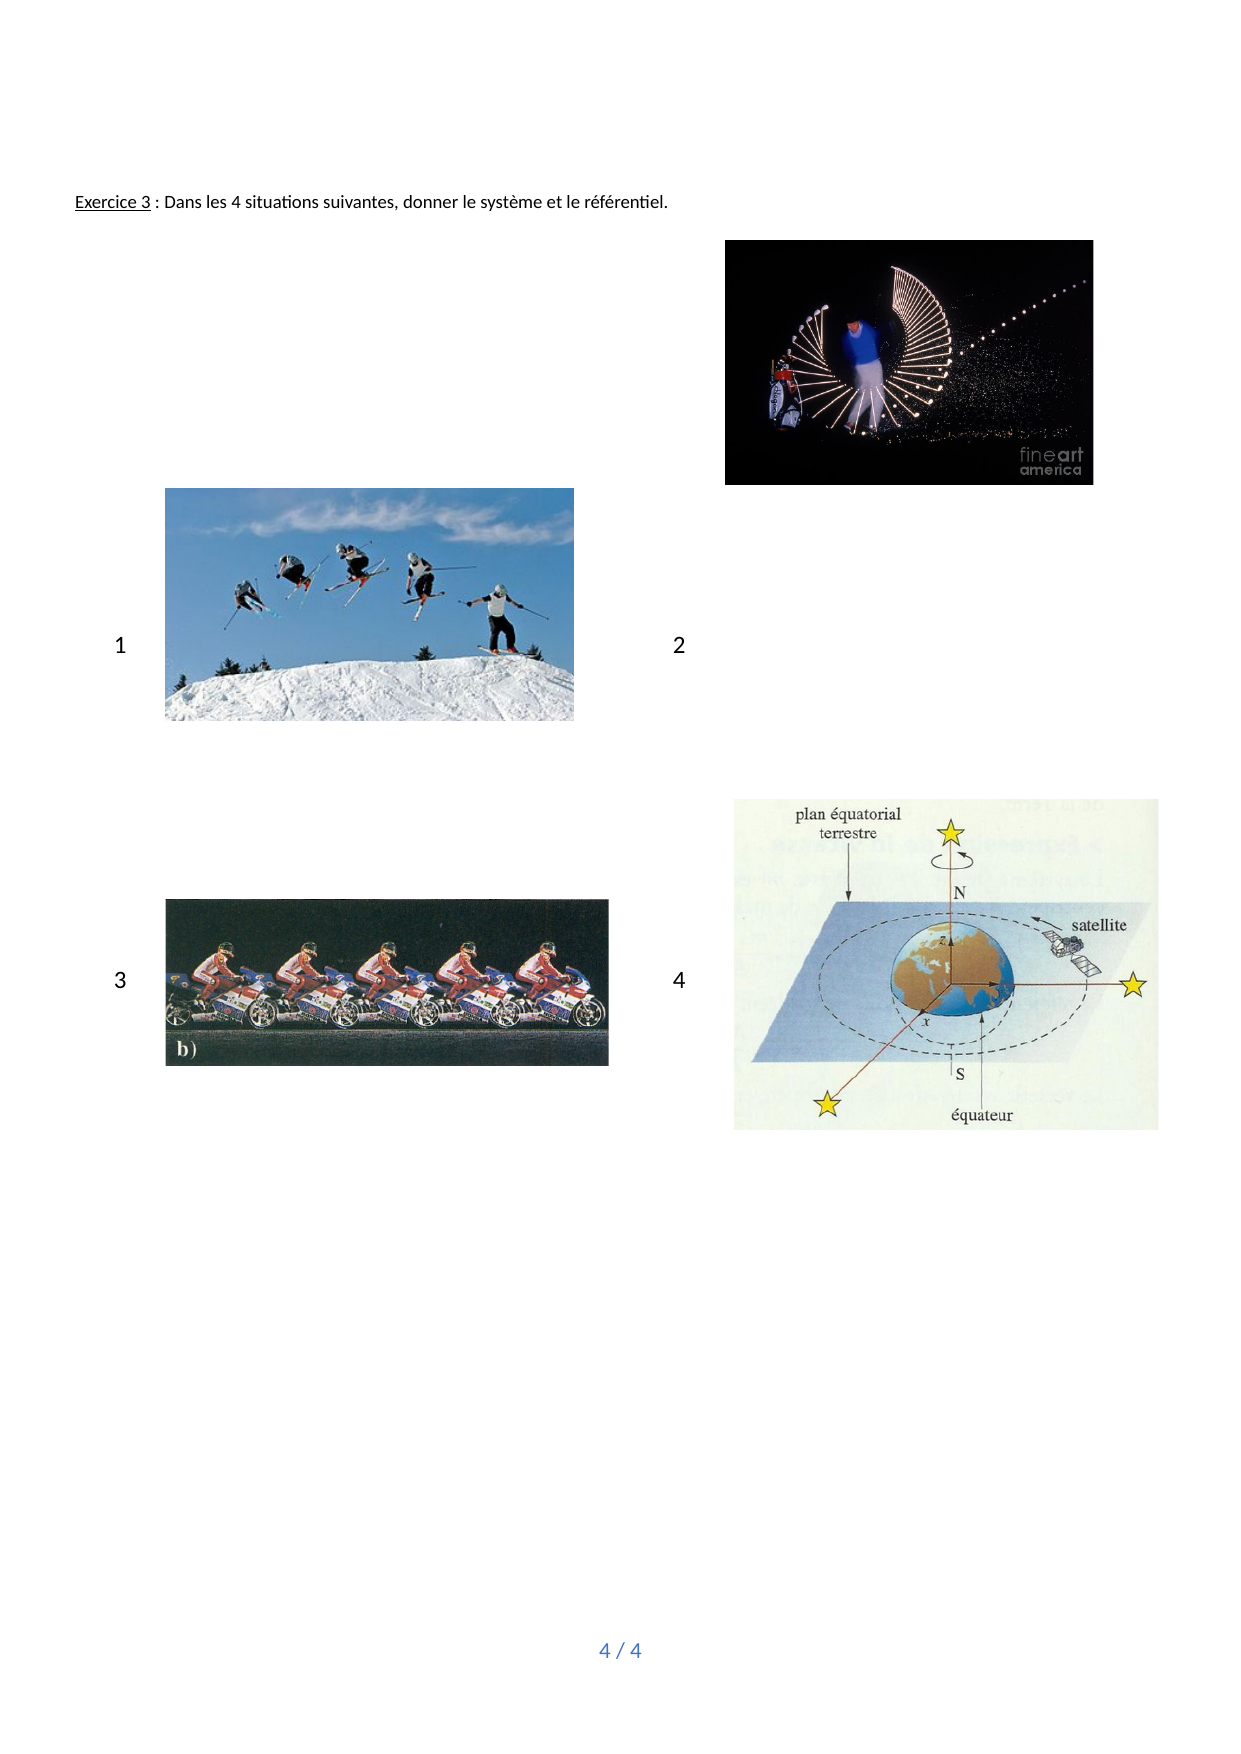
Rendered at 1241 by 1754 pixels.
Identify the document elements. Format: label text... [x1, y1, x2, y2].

picture [176, 899, 612, 1067]
picture [181, 488, 578, 724]
table_cell 3 [75, 800, 165, 1160]
table_cell [165, 800, 634, 1160]
text Exercice 3 : Dans les 4 situations suivantes, donner le système et le référentiel. [75, 190, 1165, 213]
table_header [724, 489, 1165, 799]
table_cell 4 [634, 800, 724, 1160]
table_header 2 [634, 489, 724, 799]
picture [734, 240, 1096, 489]
table_cell [724, 800, 1165, 1160]
picture [733, 799, 1159, 1130]
table_header 1 [75, 489, 165, 799]
table_header [165, 489, 634, 799]
